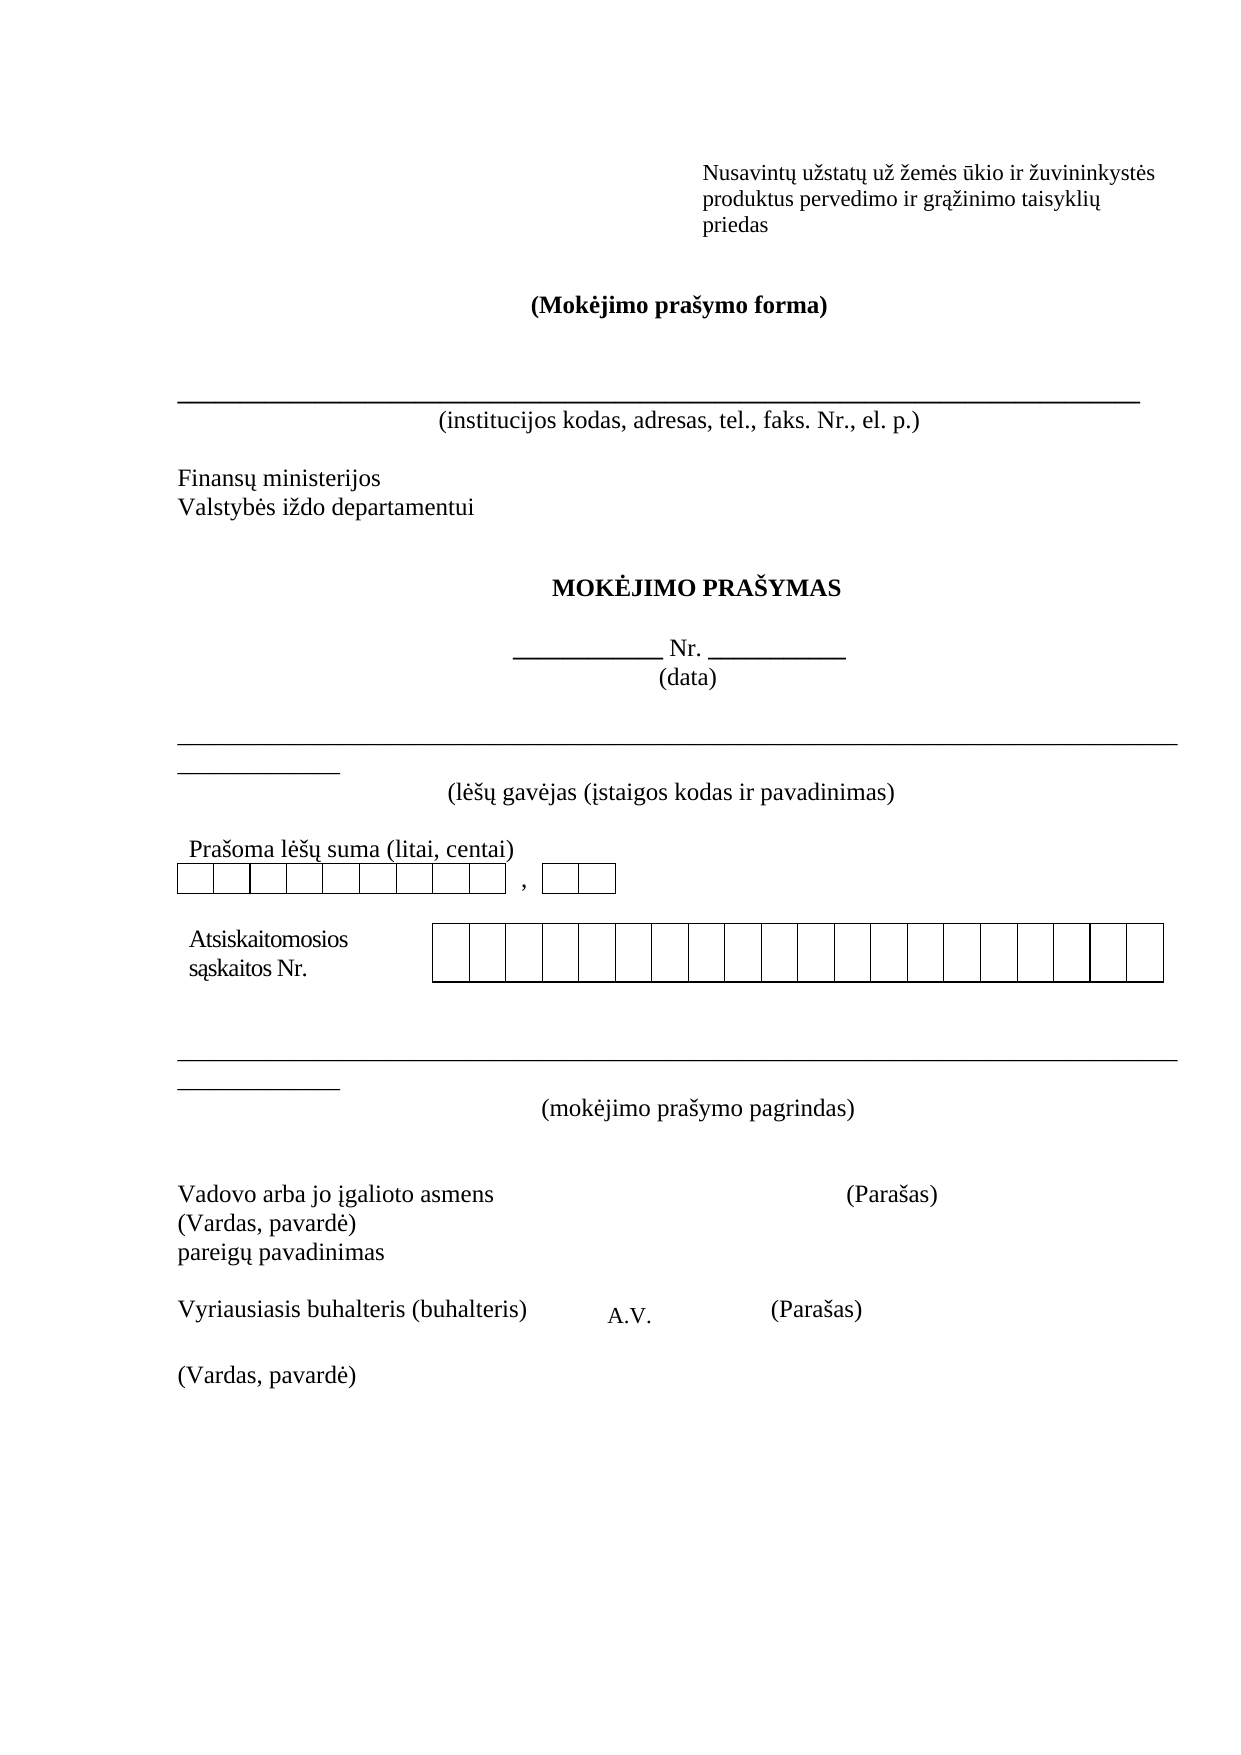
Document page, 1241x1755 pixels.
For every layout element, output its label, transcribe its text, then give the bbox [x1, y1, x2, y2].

table_cell [798, 924, 834, 981]
table_cell [1127, 924, 1163, 981]
table_cell [1127, 893, 1163, 923]
table_header [652, 806, 688, 834]
table_cell Atsiskaitomosios sąskaitos Nr. [177, 923, 432, 981]
text _____________________________________________________________________________________________ [177, 719, 1181, 777]
table_cell [908, 893, 944, 923]
table_cell [652, 863, 688, 893]
table_cell [762, 924, 797, 981]
table_cell [579, 983, 615, 1011]
table_header [433, 806, 469, 834]
text Finansų ministerijos [177, 463, 1181, 492]
table_header [579, 806, 615, 834]
table_cell [470, 924, 505, 981]
table_cell [725, 924, 761, 981]
table_cell [652, 893, 688, 923]
table_cell [579, 864, 615, 893]
table_cell [1017, 863, 1053, 893]
table_header [360, 806, 396, 834]
text pareigų pavadinimas [177, 1237, 1181, 1265]
table_header [798, 806, 834, 834]
table_cell [1090, 983, 1127, 1011]
text _____________________________________________________________________________ [177, 377, 1181, 405]
table_header [323, 806, 359, 834]
table_cell [579, 924, 615, 981]
table_cell [323, 864, 359, 893]
table_cell [506, 983, 542, 1011]
table_cell [469, 983, 506, 1011]
table_cell [871, 983, 907, 1011]
text (mokėjimo prašymo pagrindas) [447, 1093, 1181, 1122]
table_header [177, 806, 213, 834]
table_cell [1127, 863, 1163, 893]
table_cell [251, 864, 286, 893]
table_cell [543, 924, 578, 981]
table_cell [652, 924, 688, 981]
table_header [250, 806, 286, 834]
table_header [834, 806, 871, 834]
table_cell [615, 983, 652, 1011]
table_cell [834, 863, 871, 893]
table_cell [579, 894, 615, 923]
table_cell [286, 981, 323, 1011]
table_cell , [506, 863, 542, 893]
table_cell [1127, 983, 1163, 1011]
table_cell [761, 983, 798, 1011]
table_cell [688, 893, 725, 923]
table_header [542, 806, 579, 834]
text priedas [627, 211, 1181, 238]
table_cell [506, 924, 542, 981]
table_cell [433, 924, 469, 981]
table_cell [177, 894, 213, 923]
table_cell [360, 981, 396, 1011]
table_cell [944, 924, 980, 981]
text (institucijos kodas, adresas, tel., faks. Nr., el. p.) [177, 405, 1181, 434]
table_header [214, 806, 250, 834]
table_cell [1054, 893, 1090, 923]
table_header [506, 806, 542, 834]
text Vyriausiasis buhalteris (buhalteris) A.V. (Parašas) (Vardas, pavardė) [177, 1294, 1181, 1426]
table_cell [1054, 924, 1089, 981]
table_cell [1090, 863, 1127, 893]
table_header [615, 806, 652, 834]
table_cell [1018, 924, 1053, 981]
table_cell [798, 983, 834, 1011]
table_cell [616, 863, 652, 893]
table_cell [1054, 863, 1090, 893]
table_cell [543, 864, 578, 893]
table_header [688, 806, 725, 834]
table_header [725, 806, 761, 834]
text Vadovo arba jo įgalioto asmens (Parašas) (Vardas, pavardė) [177, 1179, 1181, 1237]
table_cell [470, 864, 505, 893]
table_cell [360, 894, 396, 923]
table_cell [615, 893, 652, 923]
table_cell [542, 983, 579, 1011]
table_cell [1054, 983, 1090, 1011]
table_cell [433, 983, 469, 1011]
table_cell [1090, 893, 1127, 923]
table_cell [688, 863, 725, 893]
table_header [980, 806, 1017, 834]
table_cell [214, 981, 250, 1011]
table_header [1054, 806, 1090, 834]
table_cell [871, 893, 907, 923]
table_cell [689, 924, 724, 981]
table_header [396, 806, 432, 834]
table_cell [433, 894, 469, 923]
text MOKĖJIMO PRAŠYMAS [177, 573, 1216, 602]
table_cell [178, 864, 213, 893]
table_cell [433, 864, 469, 893]
table_header [1017, 806, 1053, 834]
table_cell [981, 924, 1017, 981]
table_cell [834, 983, 871, 1011]
table_cell [397, 864, 432, 893]
table_cell [725, 983, 761, 1011]
text (lėšų gavėjas (įstaigos kodas ir pavadinimas) [312, 777, 1181, 806]
table_header [761, 806, 798, 834]
table_cell [250, 981, 286, 1011]
table_cell [908, 924, 943, 981]
table_cell [177, 981, 213, 1011]
table_cell [980, 983, 1017, 1011]
table_header [908, 806, 944, 834]
table_cell [396, 894, 432, 923]
table_cell [798, 893, 834, 923]
table_cell [616, 924, 651, 981]
text Valstybės iždo departamentui [177, 492, 1181, 520]
text (Mokėjimo prašymo forma) [177, 290, 1181, 319]
table_cell [1017, 983, 1053, 1011]
table_cell [323, 981, 359, 1011]
table_cell [1091, 924, 1126, 981]
table_cell [286, 894, 323, 923]
text ____________ Nr. ___________ [177, 633, 1181, 662]
table_cell [944, 983, 980, 1011]
table_header [286, 806, 323, 834]
table_cell [542, 894, 579, 923]
table_cell [506, 893, 542, 923]
table_cell [871, 924, 907, 981]
table_header [1090, 806, 1127, 834]
table_cell [834, 893, 871, 923]
text _____________________________________________________________________________________________ [177, 1035, 1181, 1093]
table_cell [1017, 893, 1053, 923]
table_cell [835, 924, 870, 981]
table_header [1127, 806, 1163, 834]
table_cell [725, 893, 761, 923]
table_cell [944, 893, 980, 923]
table_cell [798, 863, 834, 893]
table_cell [323, 894, 359, 923]
table_cell [980, 893, 1017, 923]
text (data) [177, 662, 1181, 691]
table_header [944, 806, 980, 834]
table_cell [980, 863, 1017, 893]
table_cell [287, 864, 322, 893]
table_cell Prašoma lėšų suma (litai, centai) [177, 835, 1163, 863]
table_cell [360, 864, 396, 893]
table_cell [396, 981, 432, 1011]
table_cell [871, 863, 907, 893]
table_cell [214, 864, 249, 893]
table_cell [214, 894, 286, 923]
table_cell [944, 863, 980, 893]
table_header [871, 806, 907, 834]
table_cell [725, 863, 761, 893]
table_cell [908, 863, 944, 893]
table_cell [688, 983, 725, 1011]
table_header [469, 806, 506, 834]
table_cell [761, 893, 798, 923]
text Nusavintų užstatų už žemės ūkio ir žuvininkystės produktus pervedimo ir grąžinimo taisyklių [702, 159, 1181, 211]
table_cell [908, 983, 944, 1011]
table_cell [469, 894, 506, 923]
table_cell [761, 863, 798, 893]
table_cell [652, 983, 688, 1011]
